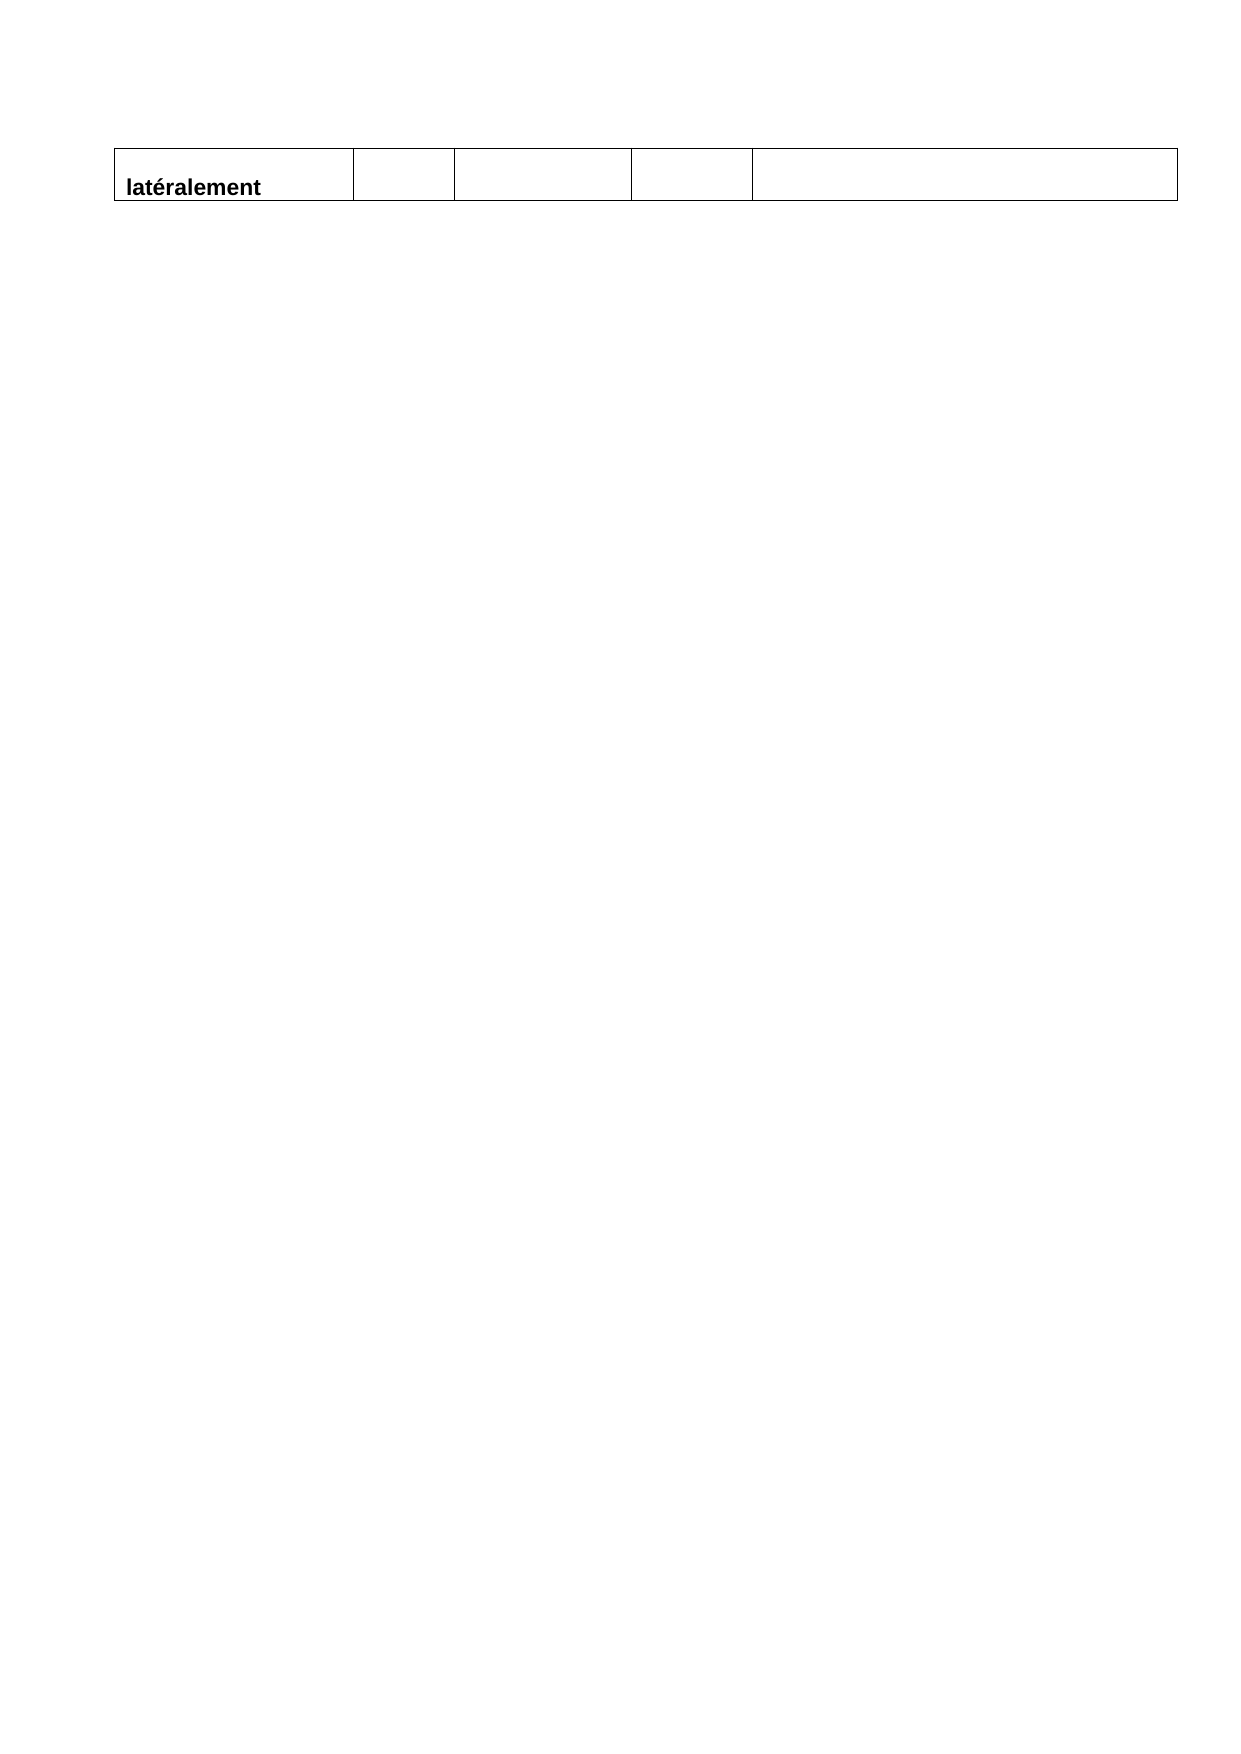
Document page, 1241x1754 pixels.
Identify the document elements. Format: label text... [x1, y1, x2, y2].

table_cell [354, 149, 454, 200]
table_cell latéralement [115, 149, 353, 200]
table_cell [455, 149, 631, 200]
table_cell [753, 149, 1177, 200]
table_cell [632, 149, 752, 200]
